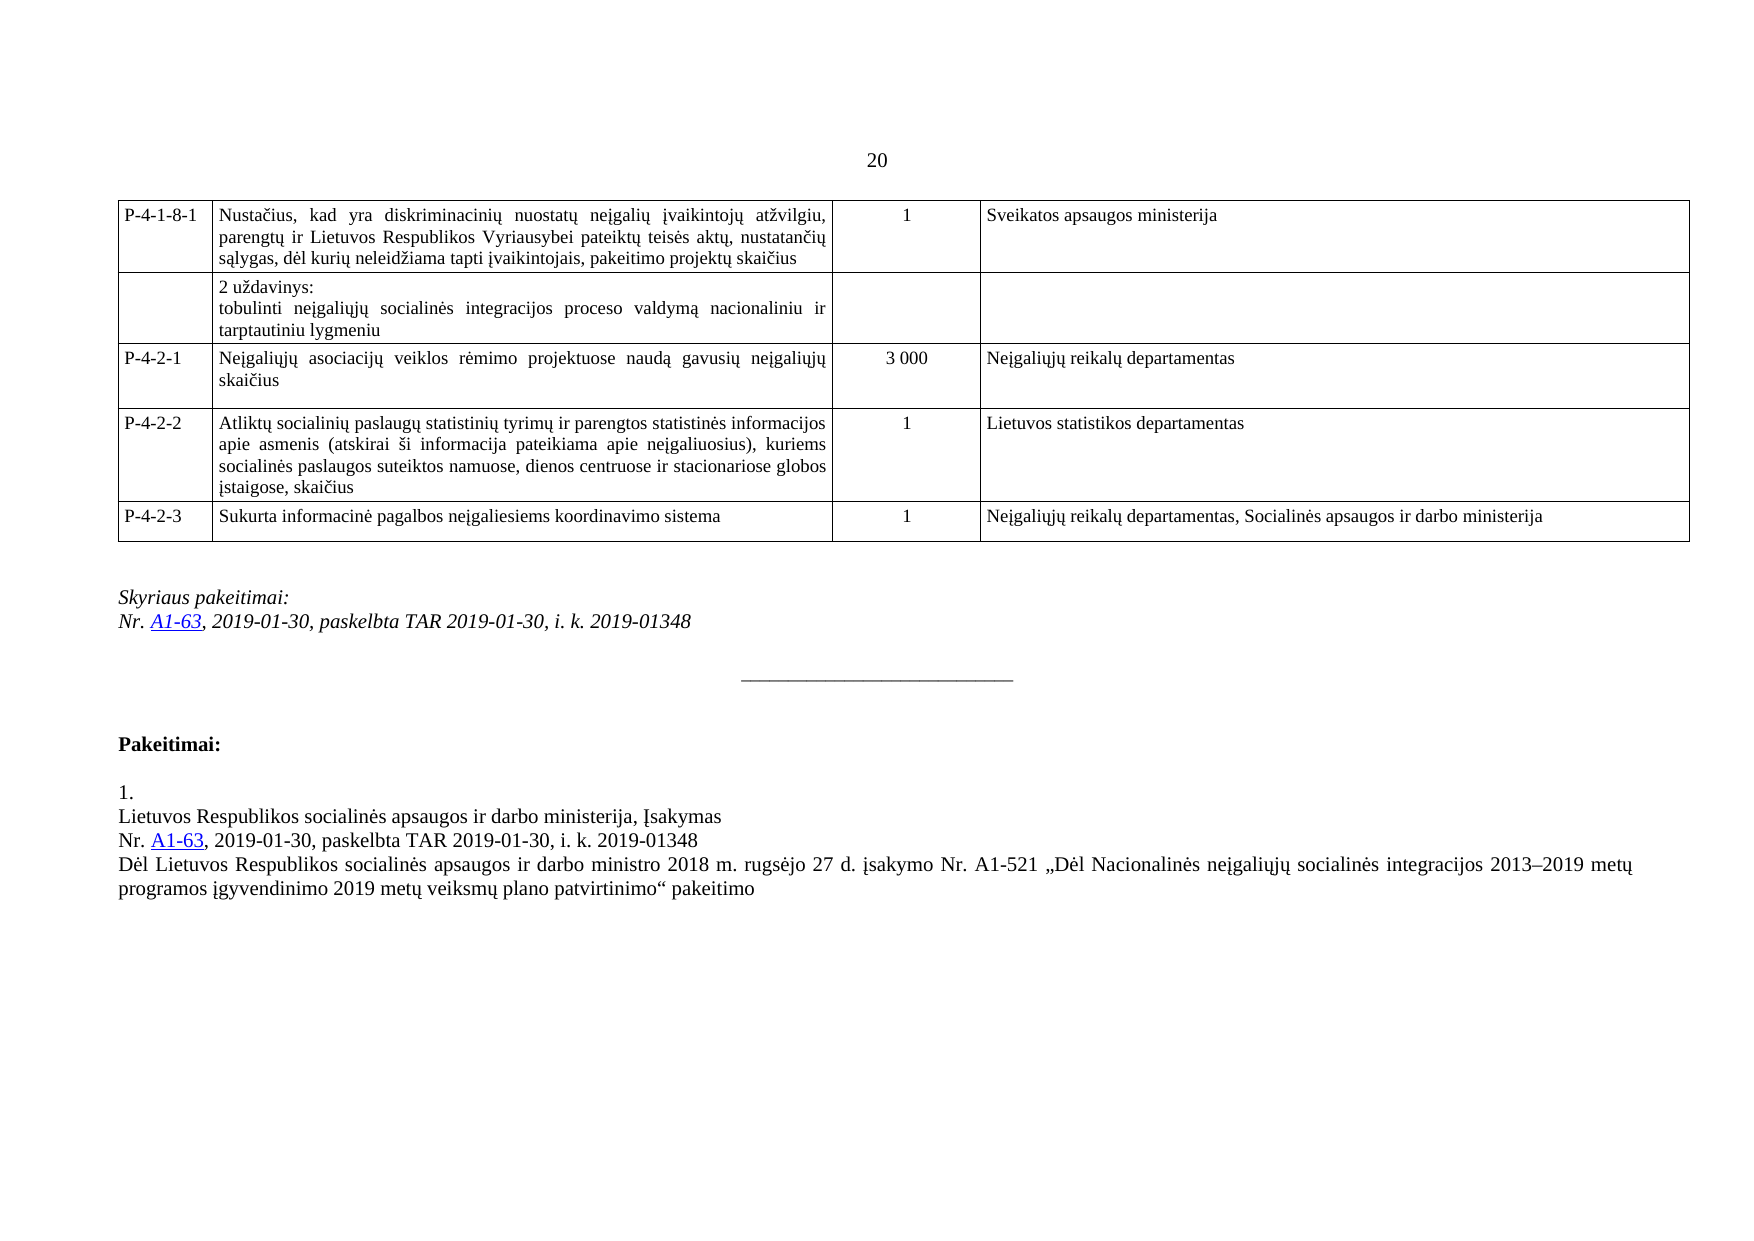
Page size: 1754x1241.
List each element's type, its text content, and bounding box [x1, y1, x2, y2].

table_cell 1 [833, 502, 980, 541]
text Dėl Lietuvos Respublikos socialinės apsaugos ir darbo ministro 2018 m. rugsėjo 27 d. įsakymo Nr. A1-521 „Dėl Nacionalinės neįgaliųjų socialinės integracijos 2013–2019 metų programos įgyvendinimo 2019 metų veiksmų plano patvirtinimo“ pakeitimo [118, 852, 1636, 900]
table_cell P-4-1-8-1 [119, 201, 212, 272]
table_cell 1 [833, 409, 980, 501]
table_cell P-4-2-1 [119, 344, 212, 408]
table_cell 1 [833, 201, 980, 272]
table_cell Nustačius, kad yra diskriminacinių nuostatų neįgalių įvaikintojų atžvilgiu, parengtų ir Lietuvos Respublikos Vyriausybei pateiktų teisės aktų, nustatančių sąlygas, dėl kurių neleidžiama tapti įvaikintojais, pakeitimo projektų skaičius [213, 201, 832, 272]
text _____________________________ [118, 662, 1636, 684]
text Nr. A1-63, 2019-01-30, paskelbta TAR 2019-01-30, i. k. 2019-01348 [118, 609, 1636, 633]
text Nr. A1-63, 2019-01-30, paskelbta TAR 2019-01-30, i. k. 2019-01348 [118, 828, 1636, 852]
table_cell P-4-2-2 [119, 409, 212, 501]
table_cell [981, 273, 1689, 343]
table_cell Neįgaliųjų reikalų departamentas [981, 344, 1689, 408]
table_cell Sukurta informacinė pagalbos neįgaliesiems koordinavimo sistema [213, 502, 832, 541]
table_cell Atliktų socialinių paslaugų statistinių tyrimų ir parengtos statistinės informacijos apie asmenis (atskirai ši informacija pateikiama apie neįgaliuosius), kuriems socialinės paslaugos suteiktos namuose, dienos centruose ir stacionariose globos įstaigose, skaičius [213, 409, 832, 501]
table_cell [833, 273, 980, 343]
text Lietuvos Respublikos socialinės apsaugos ir darbo ministerija, Įsakymas [118, 804, 1636, 828]
table_cell P-4-2-3 [119, 502, 212, 541]
table_cell 2 uždavinys: tobulinti neįgaliųjų socialinės integracijos proceso valdymą nacionaliniu ir tarptautiniu lygmeniu [213, 273, 832, 343]
table_cell Lietuvos statistikos departamentas [981, 409, 1689, 501]
text Pakeitimai: [118, 732, 1636, 756]
table_cell Sveikatos apsaugos ministerija [981, 201, 1689, 272]
table_cell [119, 273, 212, 343]
text 1. [118, 780, 1636, 804]
table_cell Neįgaliųjų reikalų departamentas, Socialinės apsaugos ir darbo ministerija [981, 502, 1689, 541]
text Skyriaus pakeitimai: [118, 585, 1636, 609]
table_cell Neįgaliųjų asociacijų veiklos rėmimo projektuose naudą gavusių neįgaliųjų skaičius [213, 344, 832, 408]
table_cell 3 000 [833, 344, 980, 408]
